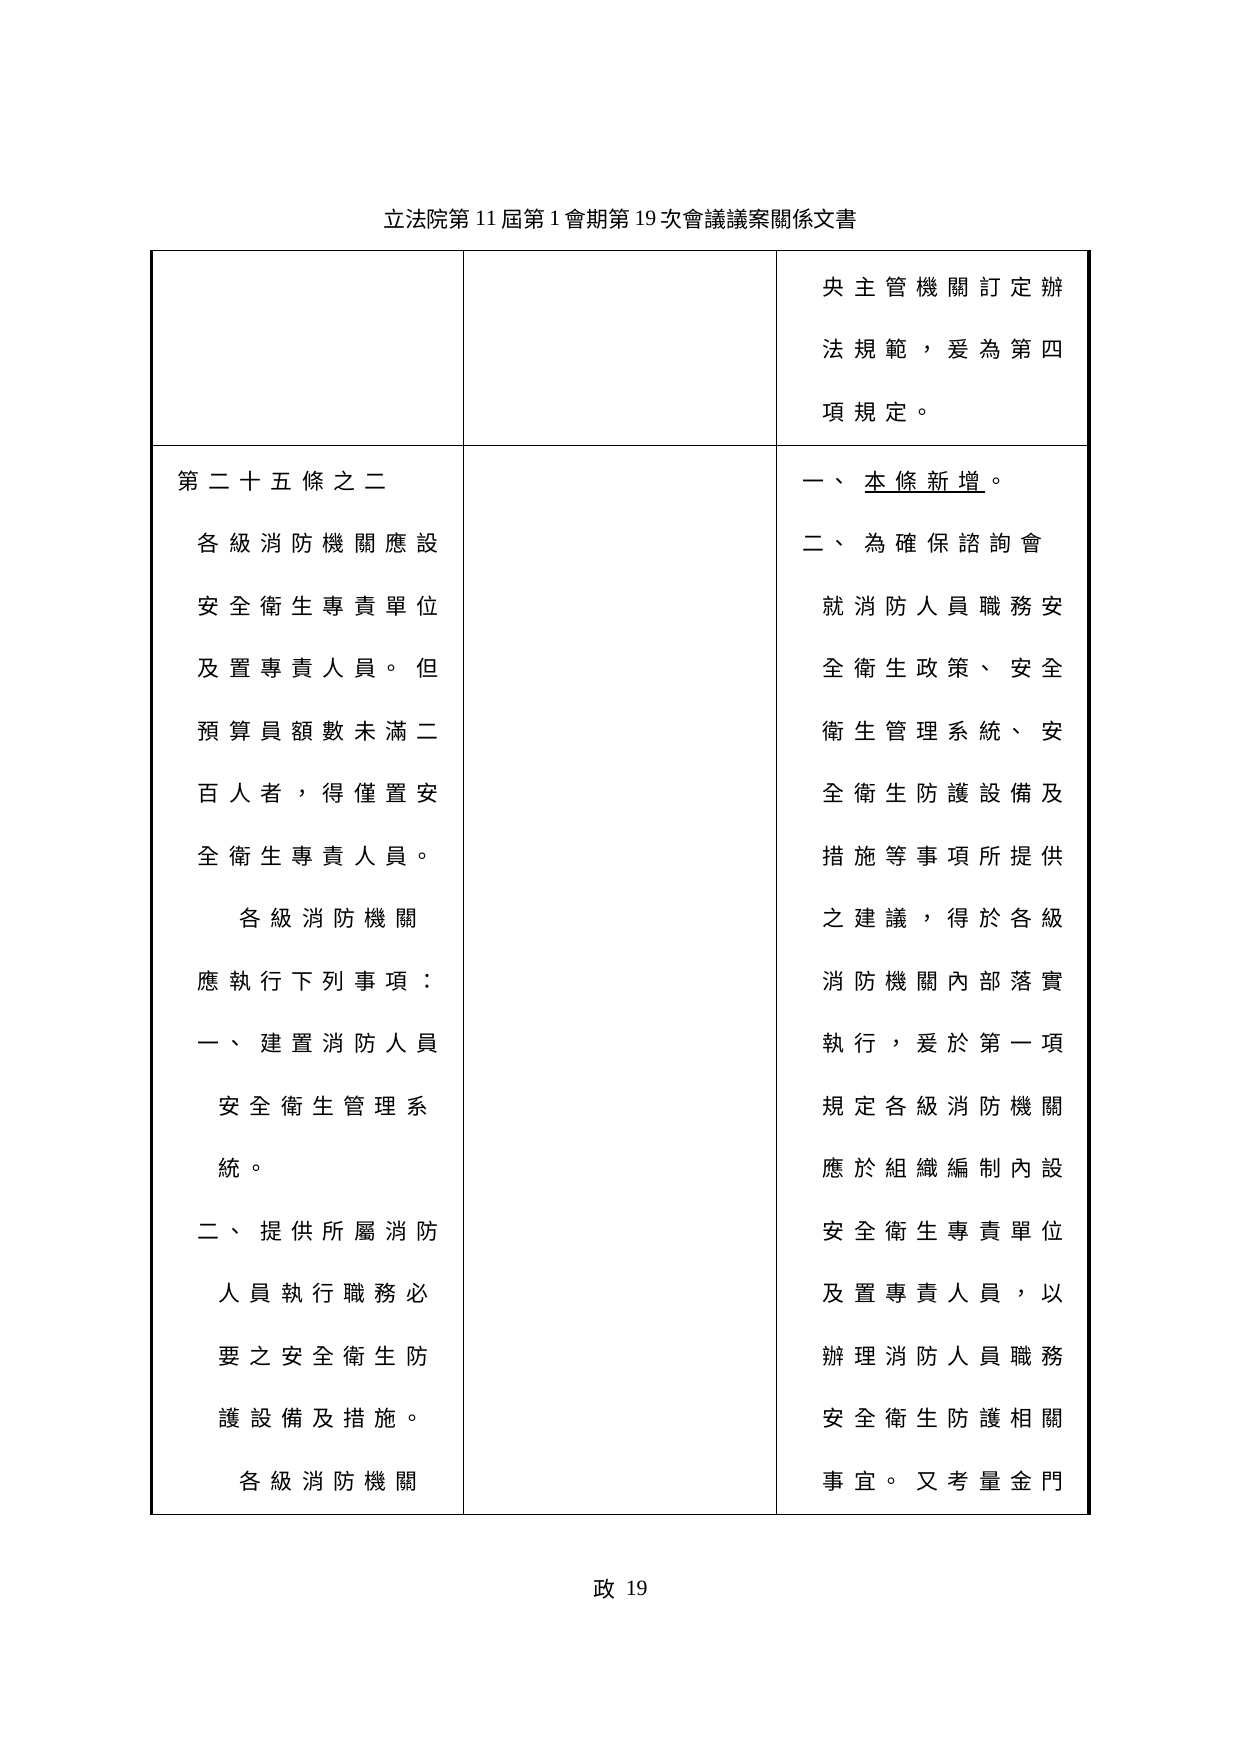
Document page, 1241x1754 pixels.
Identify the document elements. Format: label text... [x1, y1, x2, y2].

table_cell [464, 446, 776, 1514]
table_cell 央主管機關訂定辦法規範，爰為第四項規定。 [777, 251, 1087, 444]
table_cell [464, 251, 776, 444]
table_cell 一、本條新增。 二、為確保諮詢會就消防人員職務安全衛生政策、安全衛生管理系統、安全衛生防護設備及措施等事項所提供之建議，得於各級消防機關內部落實執行，爰於第一項規定各級消防機關應於組織編制內設安全衛生專責單位及置專責人員，以辦理消防人員職務安全衛生防護相關事宜。又考量金門 [777, 446, 1087, 1514]
table_cell [153, 251, 463, 444]
table_cell 第二十五條之二 各級消防機關應設安全衛生專責單位及置專責人員。但預算員額數未滿二百人者，得僅置安全衛生專責人員。 各級消防機關應執行下列事項： 一、建置消防人員安全衛生管理系統。 二、提供所屬消防人員執行職務必要之安全衛生防護設備及措施。 各級消防機關 [153, 446, 463, 1514]
